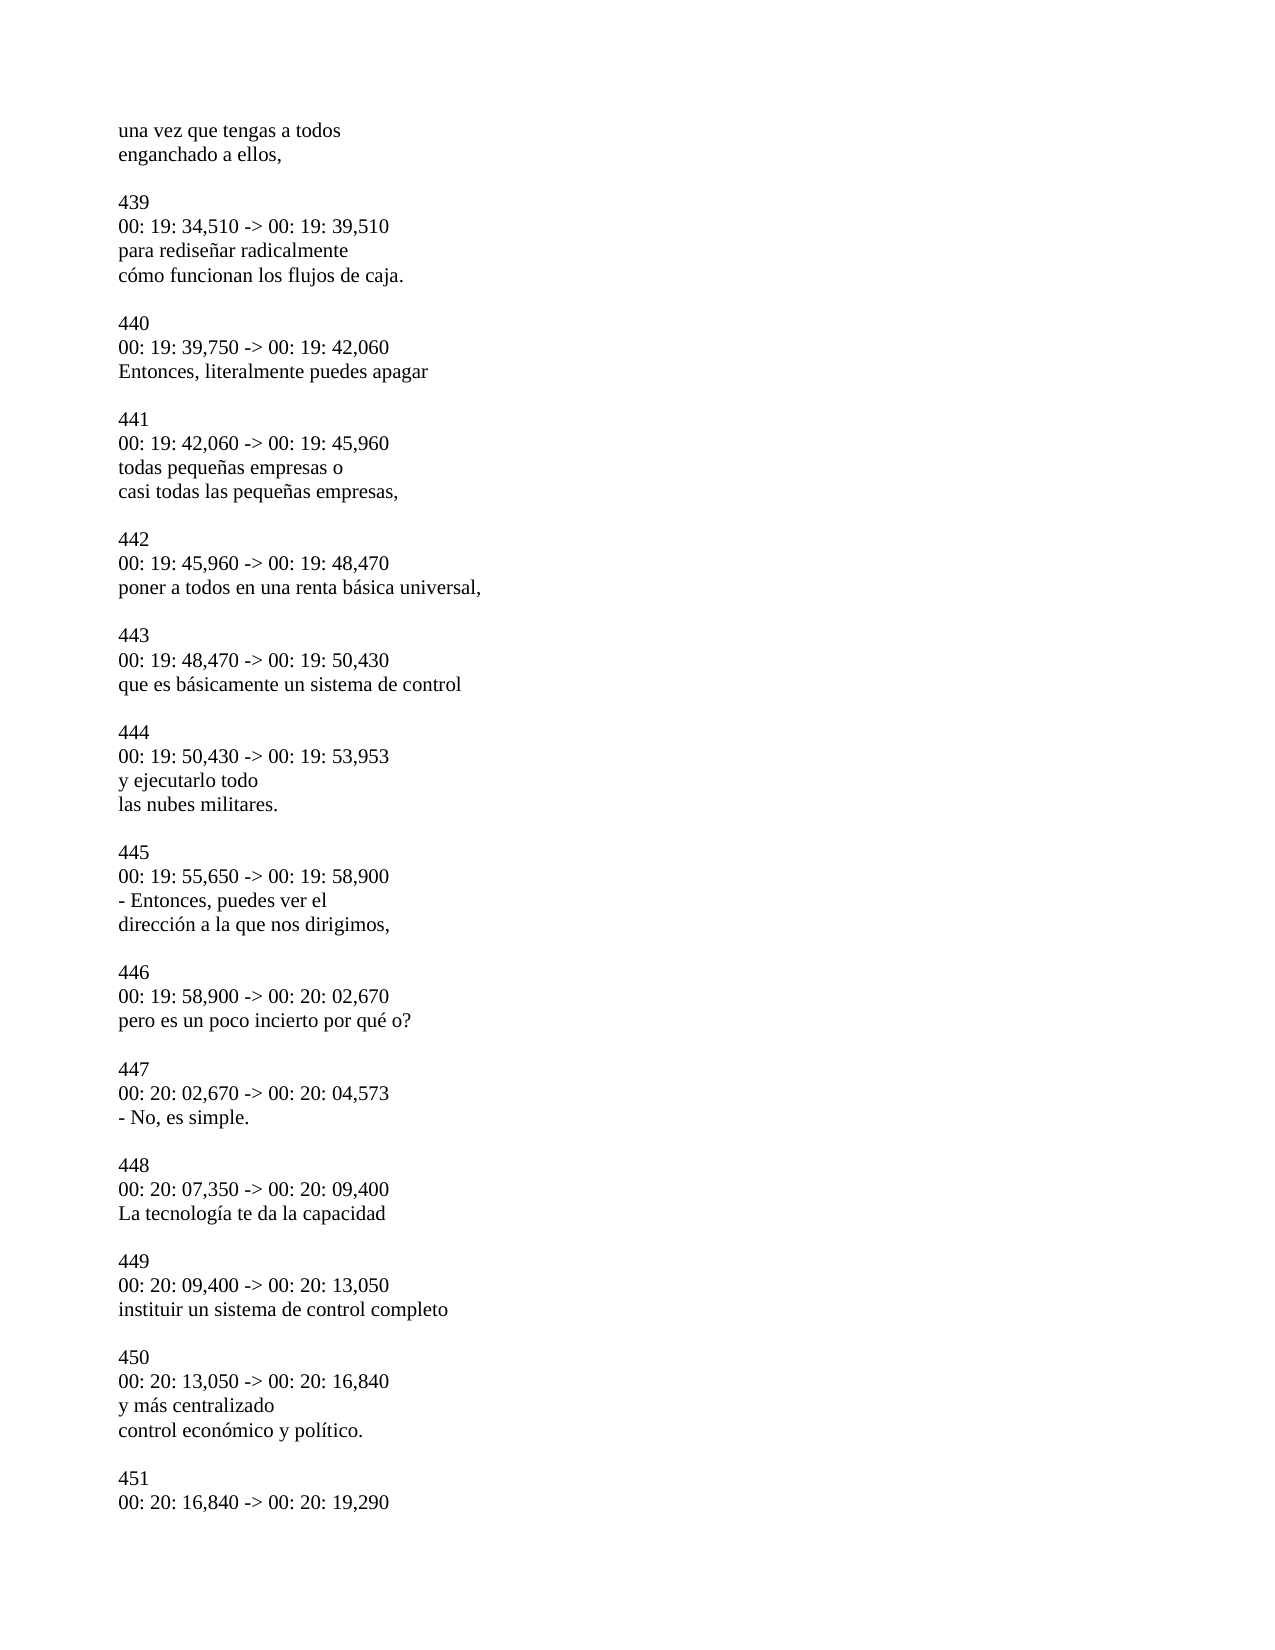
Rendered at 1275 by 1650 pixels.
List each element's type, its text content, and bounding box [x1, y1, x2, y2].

text todas pequeñas empresas o [118, 455, 1157, 479]
text 00: 19: 48,470 -> 00: 19: 50,430 [118, 647, 1157, 672]
text y ejecutarlo todo [118, 768, 1157, 792]
text las nubes militares. [118, 792, 1157, 816]
text 448 [118, 1153, 1157, 1177]
text 451 [118, 1466, 1157, 1490]
text 450 [118, 1345, 1157, 1369]
text 443 [118, 623, 1157, 647]
text instituir un sistema de control completo [118, 1297, 1157, 1321]
text cómo funcionan los flujos de caja. [118, 262, 1157, 287]
text 444 [118, 720, 1157, 744]
text 446 [118, 960, 1157, 984]
text 00: 19: 42,060 -> 00: 19: 45,960 [118, 431, 1157, 455]
text 00: 19: 55,650 -> 00: 19: 58,900 [118, 864, 1157, 888]
text - Entonces, puedes ver el [118, 888, 1157, 912]
text 00: 19: 39,750 -> 00: 19: 42,060 [118, 335, 1157, 359]
text 00: 19: 50,430 -> 00: 19: 53,953 [118, 744, 1157, 768]
text Entonces, literalmente puedes apagar [118, 359, 1157, 383]
text y más centralizado [118, 1393, 1157, 1417]
text 449 [118, 1249, 1157, 1273]
text dirección a la que nos dirigimos, [118, 912, 1157, 936]
text 00: 20: 13,050 -> 00: 20: 16,840 [118, 1369, 1157, 1393]
text poner a todos en una renta básica universal, [118, 575, 1157, 599]
text 00: 19: 58,900 -> 00: 20: 02,670 [118, 984, 1157, 1008]
text para rediseñar radicalmente [118, 238, 1157, 262]
text enganchado a ellos, [118, 142, 1157, 166]
text 442 [118, 527, 1157, 551]
text 00: 20: 07,350 -> 00: 20: 09,400 [118, 1177, 1157, 1201]
text 00: 19: 45,960 -> 00: 19: 48,470 [118, 551, 1157, 575]
text 439 [118, 190, 1157, 214]
text 440 [118, 311, 1157, 335]
text una vez que tengas a todos [118, 118, 1157, 142]
text casi todas las pequeñas empresas, [118, 479, 1157, 503]
text La tecnología te da la capacidad [118, 1201, 1157, 1225]
text 441 [118, 407, 1157, 431]
text que es básicamente un sistema de control [118, 672, 1157, 696]
text 00: 20: 16,840 -> 00: 20: 19,290 [118, 1490, 1157, 1514]
text 445 [118, 840, 1157, 864]
text - No, es simple. [118, 1105, 1157, 1129]
text 00: 20: 02,670 -> 00: 20: 04,573 [118, 1081, 1157, 1105]
text control económico y político. [118, 1417, 1157, 1442]
text pero es un poco incierto por qué o? [118, 1008, 1157, 1032]
text 00: 20: 09,400 -> 00: 20: 13,050 [118, 1273, 1157, 1297]
text 447 [118, 1057, 1157, 1081]
text 00: 19: 34,510 -> 00: 19: 39,510 [118, 214, 1157, 238]
